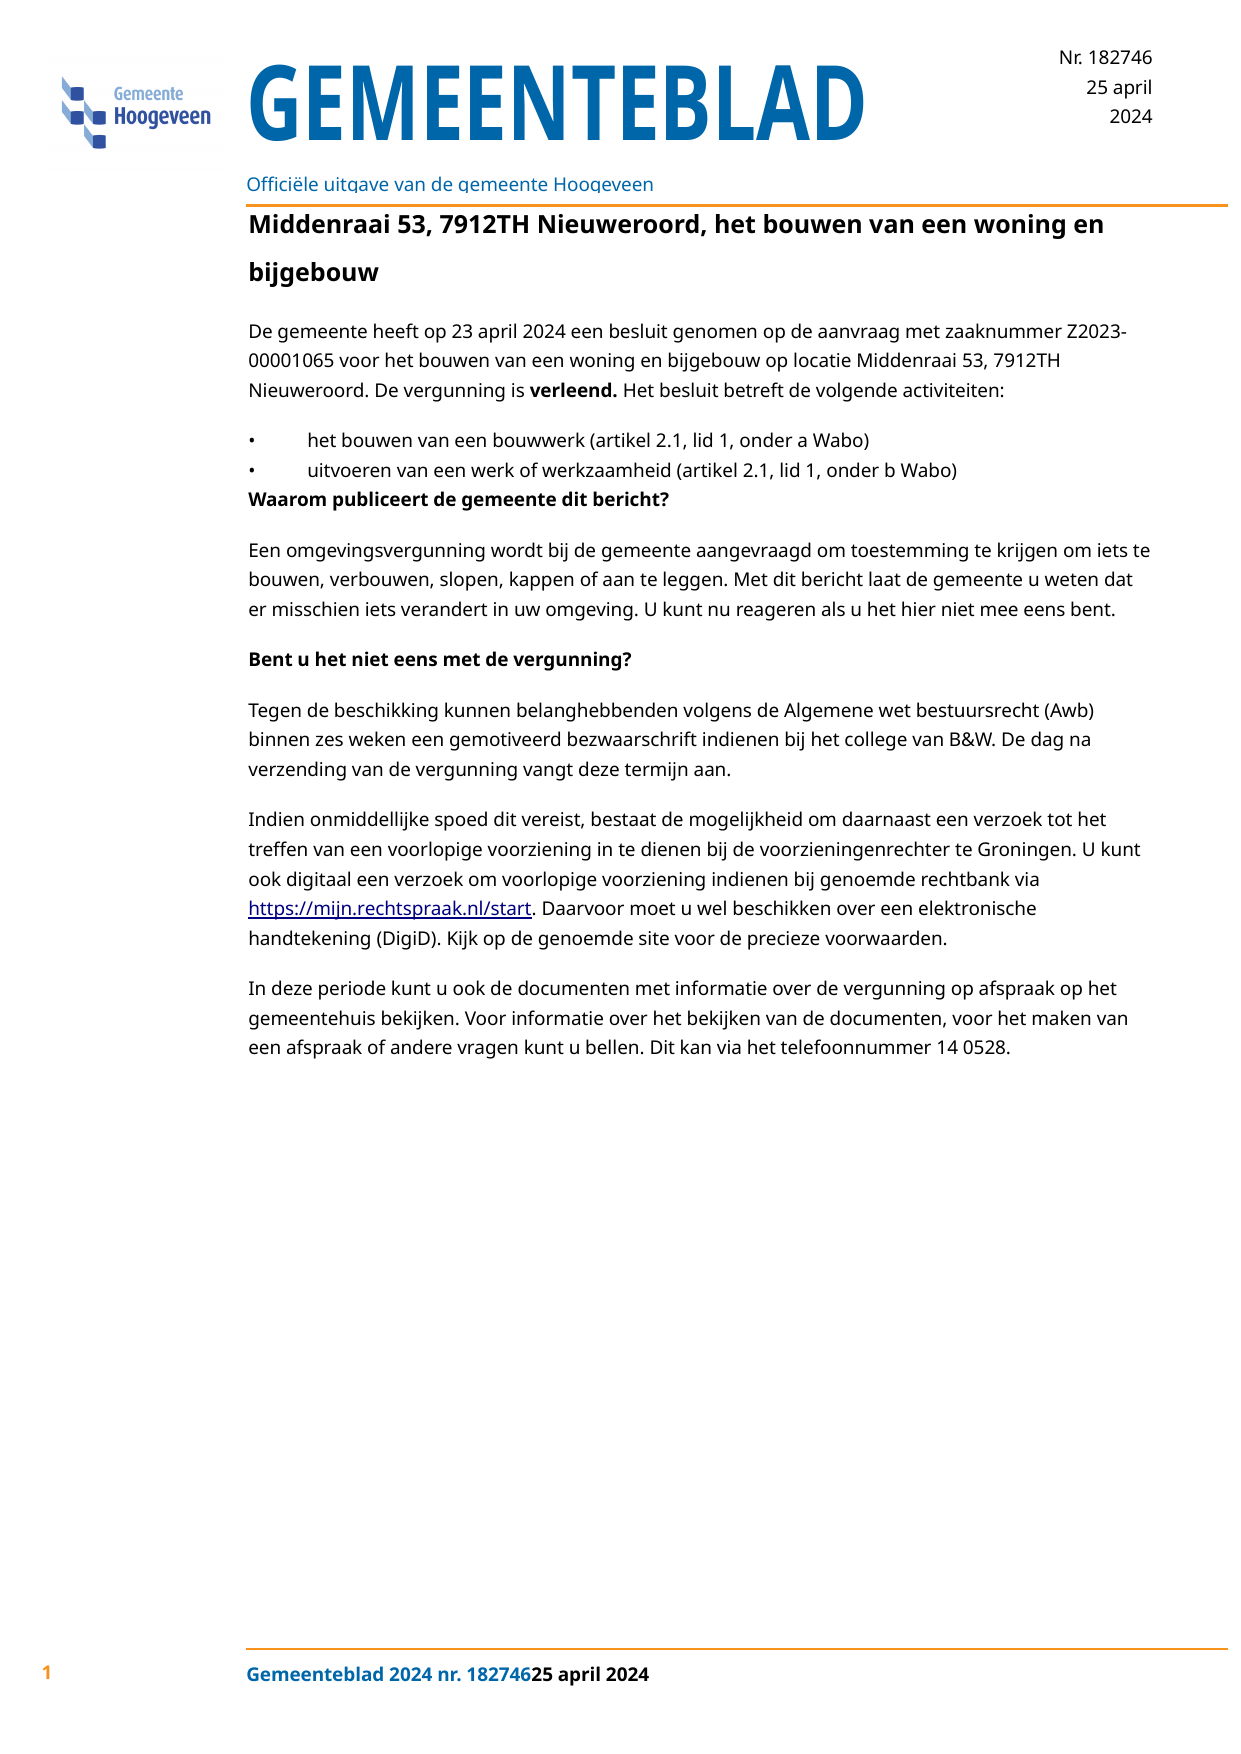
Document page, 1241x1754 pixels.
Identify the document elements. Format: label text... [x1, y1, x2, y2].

text Tegen de beschikking kunnen belanghebbenden volgens de Algemene wet bestuursrecht (Awb) binnen zes weken een gemotiveerd bezwaarschrift indienen bij het college van B&W. De dag na verzending van de vergunning vangt deze termijn aan. [248, 697, 1152, 782]
text Middenraai 53, 7912TH Nieuweroord, het bouwen van een woning en bijgebouw [248, 207, 1152, 288]
text Waarom publiceert de gemeente dit bericht? [248, 487, 1152, 512]
text Bent u het niet eens met de vergunning? [248, 647, 1152, 672]
text Een omgevingsvergunning wordt bij de gemeente aangevraagd om toestemming te krijgen om iets te bouwen, verbouwen, slopen, kappen of aan te leggen. Met dit bericht laat de gemeente u weten dat er misschien iets verandert in uw omgeving. U kunt nu reageren als u het hier niet mee eens bent. [248, 537, 1152, 622]
picture [41, 47, 231, 172]
text Indien onmiddellijke spoed dit vereist, bestaat de mogelijkheid om daarnaast een verzoek tot het treffen van een voorlopige voorziening in te dienen bij de voorzieningenrechter te Groningen. U kunt ook digitaal een verzoek om voorlopige voorziening indienen bij genoemde rechtbank via https://mijn.rechtspraak.nl/start. Daarvoor moet u wel beschikken over een elektronische handtekening (DigiD). Kijk op de genoemde site voor de precieze voorwaarden. [248, 807, 1152, 951]
list uitvoeren van een werk of werkzaamheid (artikel 2.1, lid 1, onder b Wabo) [248, 457, 1152, 483]
text De gemeente heeft op 23 april 2024 een besluit genomen op de aanvraag met zaaknummer Z2023-00001065 voor het bouwen van een woning en bijgebouw op locatie Middenraai 53, 7912TH Nieuweroord. De vergunning is verleend. Het besluit betreft de volgende activiteiten: [248, 318, 1152, 403]
list het bouwen van een bouwwerk (artikel 2.1, lid 1, onder a Wabo) [248, 427, 1152, 453]
text In deze periode kunt u ook de documenten met informatie over de vergunning op afspraak op het gemeentehuis bekijken. Voor informatie over het bekijken van de documenten, voor het maken van een afspraak of andere vragen kunt u bellen. Dit kan via het telefoonnummer 14 0528. [248, 975, 1152, 1060]
